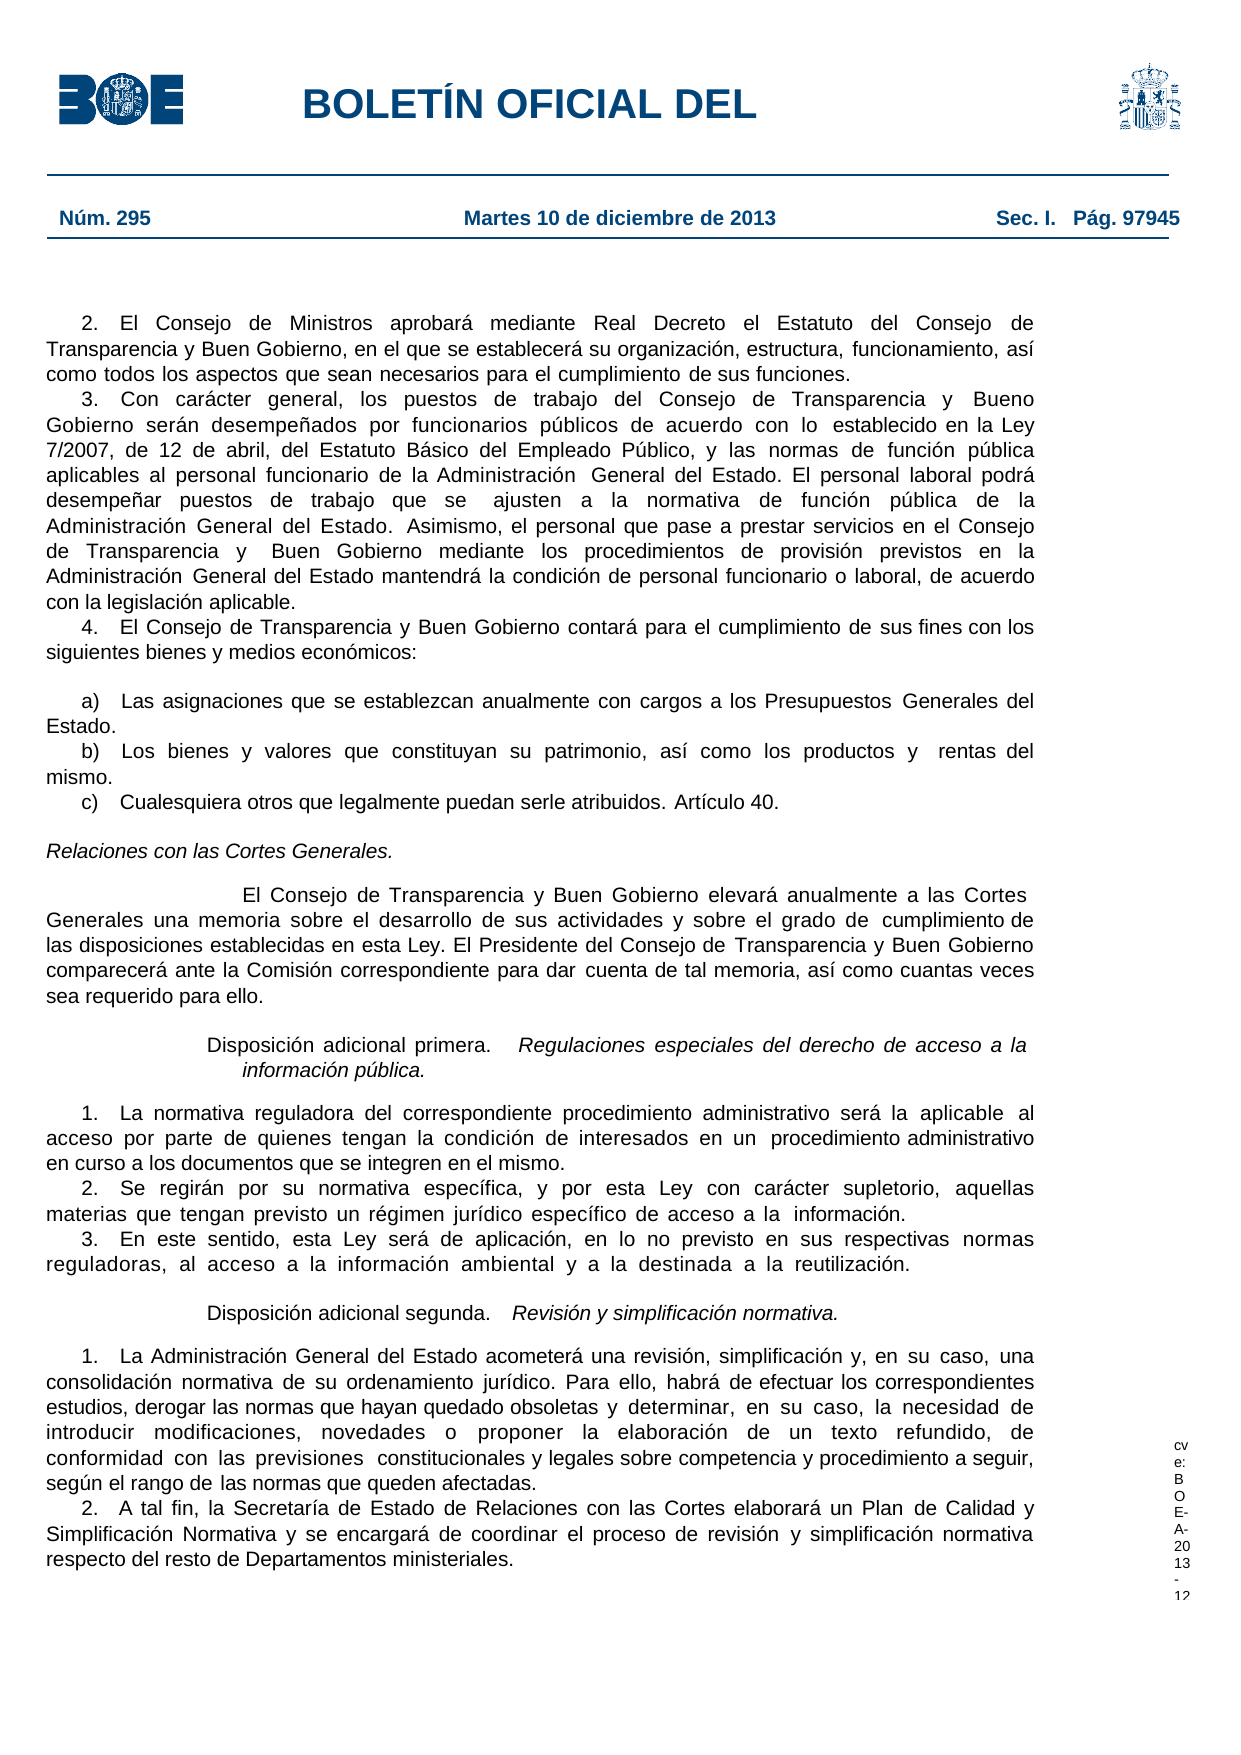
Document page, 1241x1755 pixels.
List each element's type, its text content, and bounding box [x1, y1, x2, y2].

list La Administración General del Estado acometerá una revisión, simplificación y, en su caso, una consolidación normativa de su ordenamiento jurídico. Para ello, habrá de efectuar los correspondientes estudios, derogar las normas que hayan quedado obsoletas y determinar, en su caso, la necesidad de introducir modificaciones, novedades o proponer la elaboración de un texto refundido, de conformidad con las previsiones constitucionales y legales sobre competencia y procedimiento a seguir, según el rango de las normas que queden afectadas. [46, 1344, 1034, 1495]
text Disposición adicional primera. Regulaciones especiales del derecho de acceso a la información pública. [207, 1032, 1034, 1082]
list El Consejo de Ministros aprobará mediante Real Decreto el Estatuto del Consejo de Transparencia y Buen Gobierno, en el que se establecerá su organización, estructura, funcionamiento, así como todos los aspectos que sean necesarios para el cumplimiento de sus funciones. [46, 311, 1034, 386]
list A tal fin, la Secretaría de Estado de Relaciones con las Cortes elaborará un Plan de Calidad y Simplificación Normativa y se encargará de coordinar el proceso de revisión y simplificación normativa respecto del resto de Departamentos ministeriales. [46, 1496, 1034, 1571]
list Con carácter general, los puestos de trabajo del Consejo de Transparencia y Bueno Gobierno serán desempeñados por funcionarios públicos de acuerdo con lo establecido en la Ley 7/2007, de 12 de abril, del Estatuto Básico del Empleado Público, y las normas de función pública aplicables al personal funcionario de la Administración General del Estado. El personal laboral podrá desempeñar puestos de trabajo que se ajusten a la normativa de función pública de la Administración General del Estado. Asimismo, el personal que pase a prestar servicios en el Consejo de Transparencia y Buen Gobierno mediante los procedimientos de provisión previstos en la Administración General del Estado mantendrá la condición de personal funcionario o laboral, de acuerdo con la legislación aplicable. [46, 387, 1035, 613]
list En este sentido, esta Ley será de aplicación, en lo no previsto en sus respectivas normas reguladoras, al acceso a la información ambiental y a la destinada a la reutilización. [46, 1227, 1035, 1276]
subtitle Núm. 295 Martes 10 de diciembre de 2013 Sec. I. Pág. 97945 [59, 205, 1195, 229]
list cve: BOE-A-2013-12887 [1174, 1437, 1191, 1600]
list Se regirán por su normativa específica, y por esta Ley con carácter supletorio, aquellas materias que tengan previsto un régimen jurídico específico de acceso a la información. [46, 1176, 1034, 1226]
list Los bienes y valores que constituyan su patrimonio, así como los productos y rentas del mismo. [46, 739, 1034, 788]
text El Consejo de Transparencia y Buen Gobierno elevará anualmente a las Cortes [207, 887, 1195, 906]
list La normativa reguladora del correspondiente procedimiento administrativo será la aplicable al acceso por parte de quienes tengan la condición de interesados en un procedimiento administrativo en curso a los documentos que se integren en el mismo. [46, 1101, 1035, 1175]
list Cualesquiera otros que legalmente puedan serle atribuidos. Artículo 40. Relaciones con las Cortes Generales. [46, 789, 832, 863]
text Generales una memoria sobre el desarrollo de sus actividades y sobre el grado de cumplimiento de las disposiciones establecidas en esta Ley. El Presidente del Consejo de Transparencia y Buen Gobierno comparecerá ante la Comisión correspondiente para dar cuenta de tal memoria, así como cuantas veces sea requerido para ello. [46, 908, 1034, 1008]
list El Consejo de Transparencia y Buen Gobierno contará para el cumplimiento de sus fines con los siguientes bienes y medios económicos: [46, 615, 1034, 664]
text Disposición adicional segunda. Revisión y simplificación normativa. [207, 1301, 1195, 1325]
list Las asignaciones que se establezcan anualmente con cargos a los Presupuestos Generales del Estado. [46, 689, 1034, 738]
